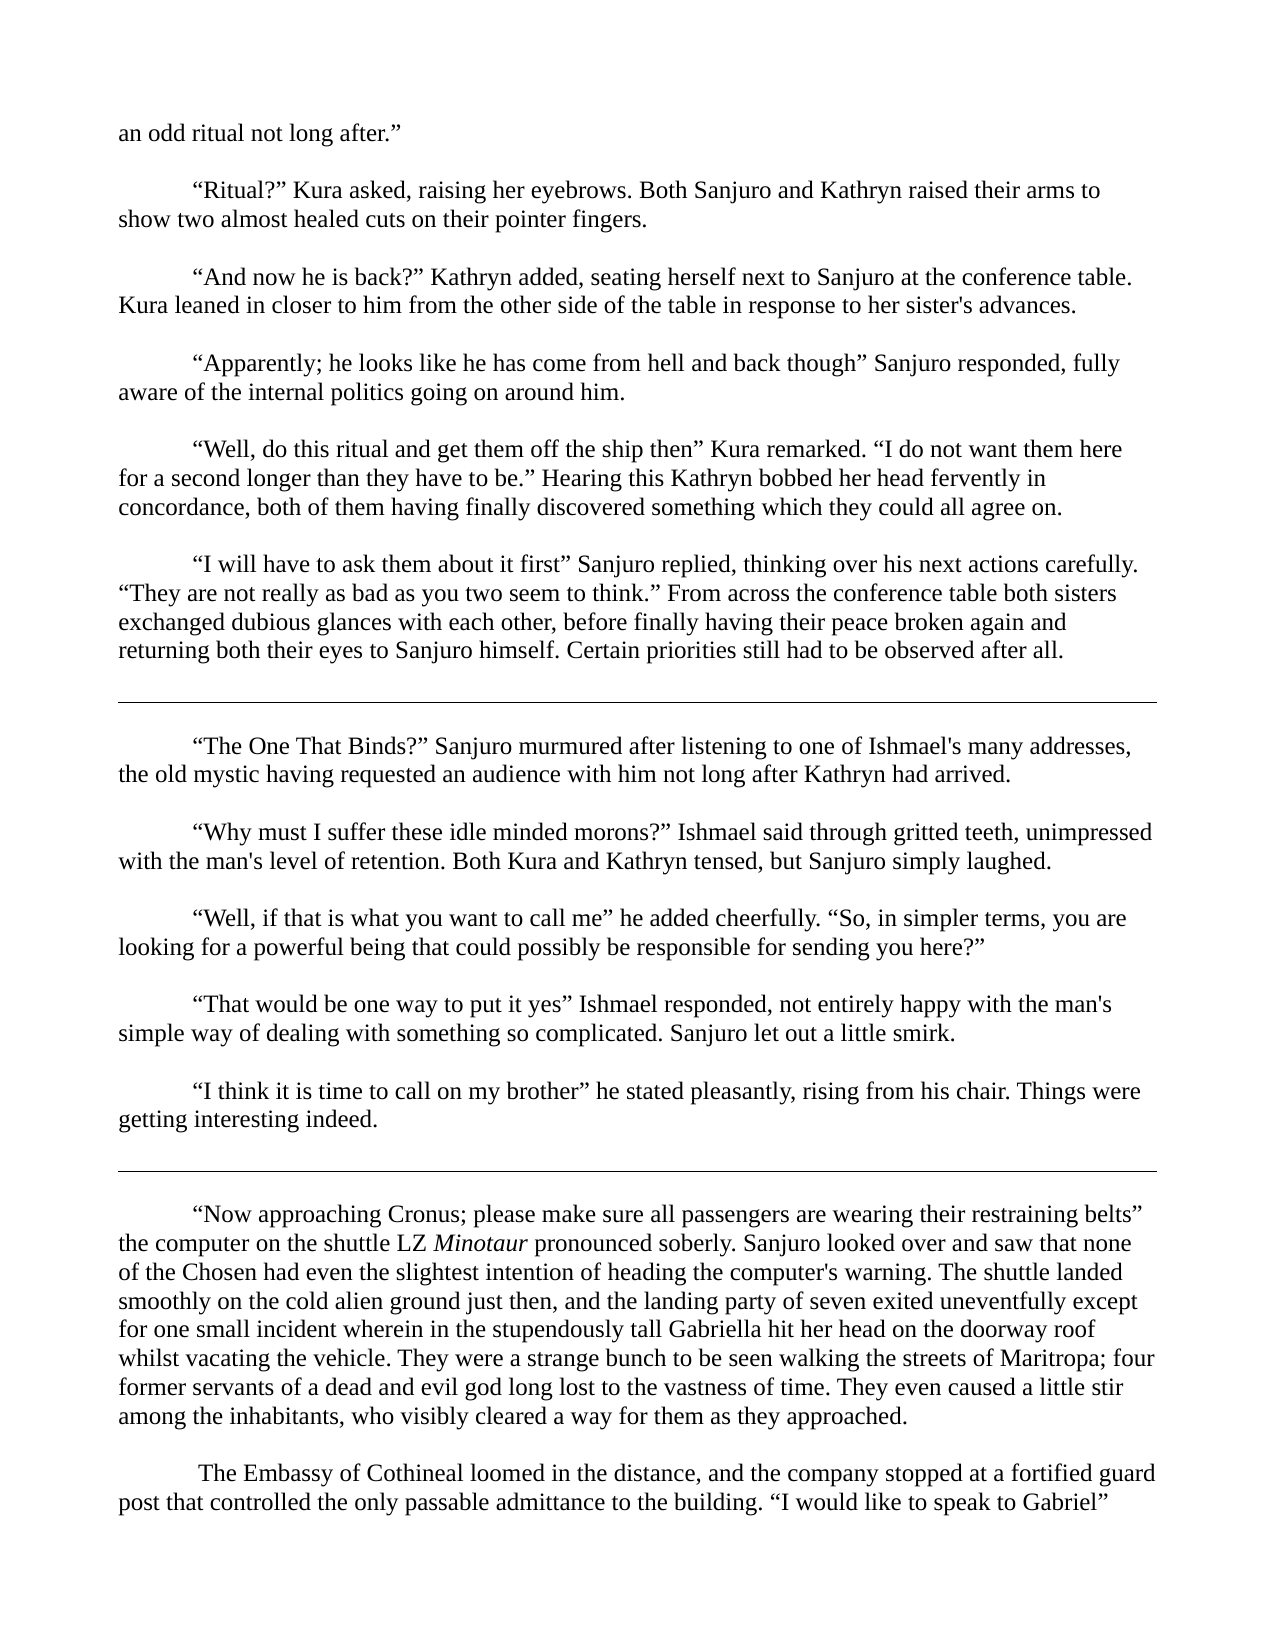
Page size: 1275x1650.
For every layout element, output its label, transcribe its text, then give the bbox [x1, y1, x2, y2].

text “And now he is back?” Kathryn added, seating herself next to Sanjuro at the conference table. Kura leaned in closer to him from the other side of the table in response to her sister's advances. [118, 262, 1157, 319]
text “I will have to ask them about it first” Sanjuro replied, thinking over his next actions carefully. “They are not really as bad as you two seem to think.” From across the conference table both sisters exchanged dubious glances with each other, before finally having their peace broken again and returning both their eyes to Sanjuro himself. Certain priorities still had to be observed after all. [118, 549, 1157, 664]
text The Embassy of Cothineal loomed in the distance, and the company stopped at a fortified guard post that controlled the only passable admittance to the building. “I would like to speak to Gabriel” [118, 1458, 1157, 1516]
text an odd ritual not long after.” [118, 118, 1157, 147]
text “Why must I suffer these idle minded morons?” Ishmael said through gritted teeth, unimpressed with the man's level of retention. Both Kura and Kathryn tensed, but Sanjuro simply laughed. [118, 817, 1157, 874]
text “Now approaching Cronus; please make sure all passengers are wearing their restraining belts” the computer on the shuttle LZ Minotaur pronounced soberly. Sanjuro looked over and saw that none of the Chosen had even the slightest intention of heading the computer's warning. The shuttle landed smoothly on the cold alien ground just then, and the landing party of seven exited uneventfully except for one small incident wherein in the stupendously tall Gabriella hit her head on the doorway roof whilst vacating the vehicle. They were a strange bunch to be seen walking the streets of Maritropa; four former servants of a dead and evil god long lost to the vastness of time. They even caused a little stir among the inhabitants, who visibly cleared a way for them as they approached. [118, 1199, 1157, 1429]
text “That would be one way to put it yes” Ishmael responded, not entirely happy with the man's simple way of dealing with something so complicated. Sanjuro let out a little smirk. [118, 989, 1157, 1047]
text “Apparently; he looks like he has come from hell and back though” Sanjuro responded, fully aware of the internal politics going on around him. [118, 348, 1157, 406]
text “The One That Binds?” Sanjuro murmured after listening to one of Ishmael's many addresses, the old mystic having requested an audience with him not long after Kathryn had arrived. [118, 731, 1157, 788]
text “Ritual?” Kura asked, raising her eyebrows. Both Sanjuro and Kathryn raised their arms to show two almost healed cuts on their pointer fingers. [118, 176, 1157, 233]
text “Well, do this ritual and get them off the ship then” Kura remarked. “I do not want them here for a second longer than they have to be.” Hearing this Kathryn bobbed her head fervently in concordance, both of them having finally discovered something which they could all agree on. [118, 434, 1157, 521]
text “I think it is time to call on my brother” he stated pleasantly, rising from his chair. Things were getting interesting indeed. [118, 1076, 1157, 1133]
text “Well, if that is what you want to call me” he added cheerfully. “So, in simpler terms, you are looking for a powerful being that could possibly be responsible for sending you here?” [118, 903, 1157, 961]
